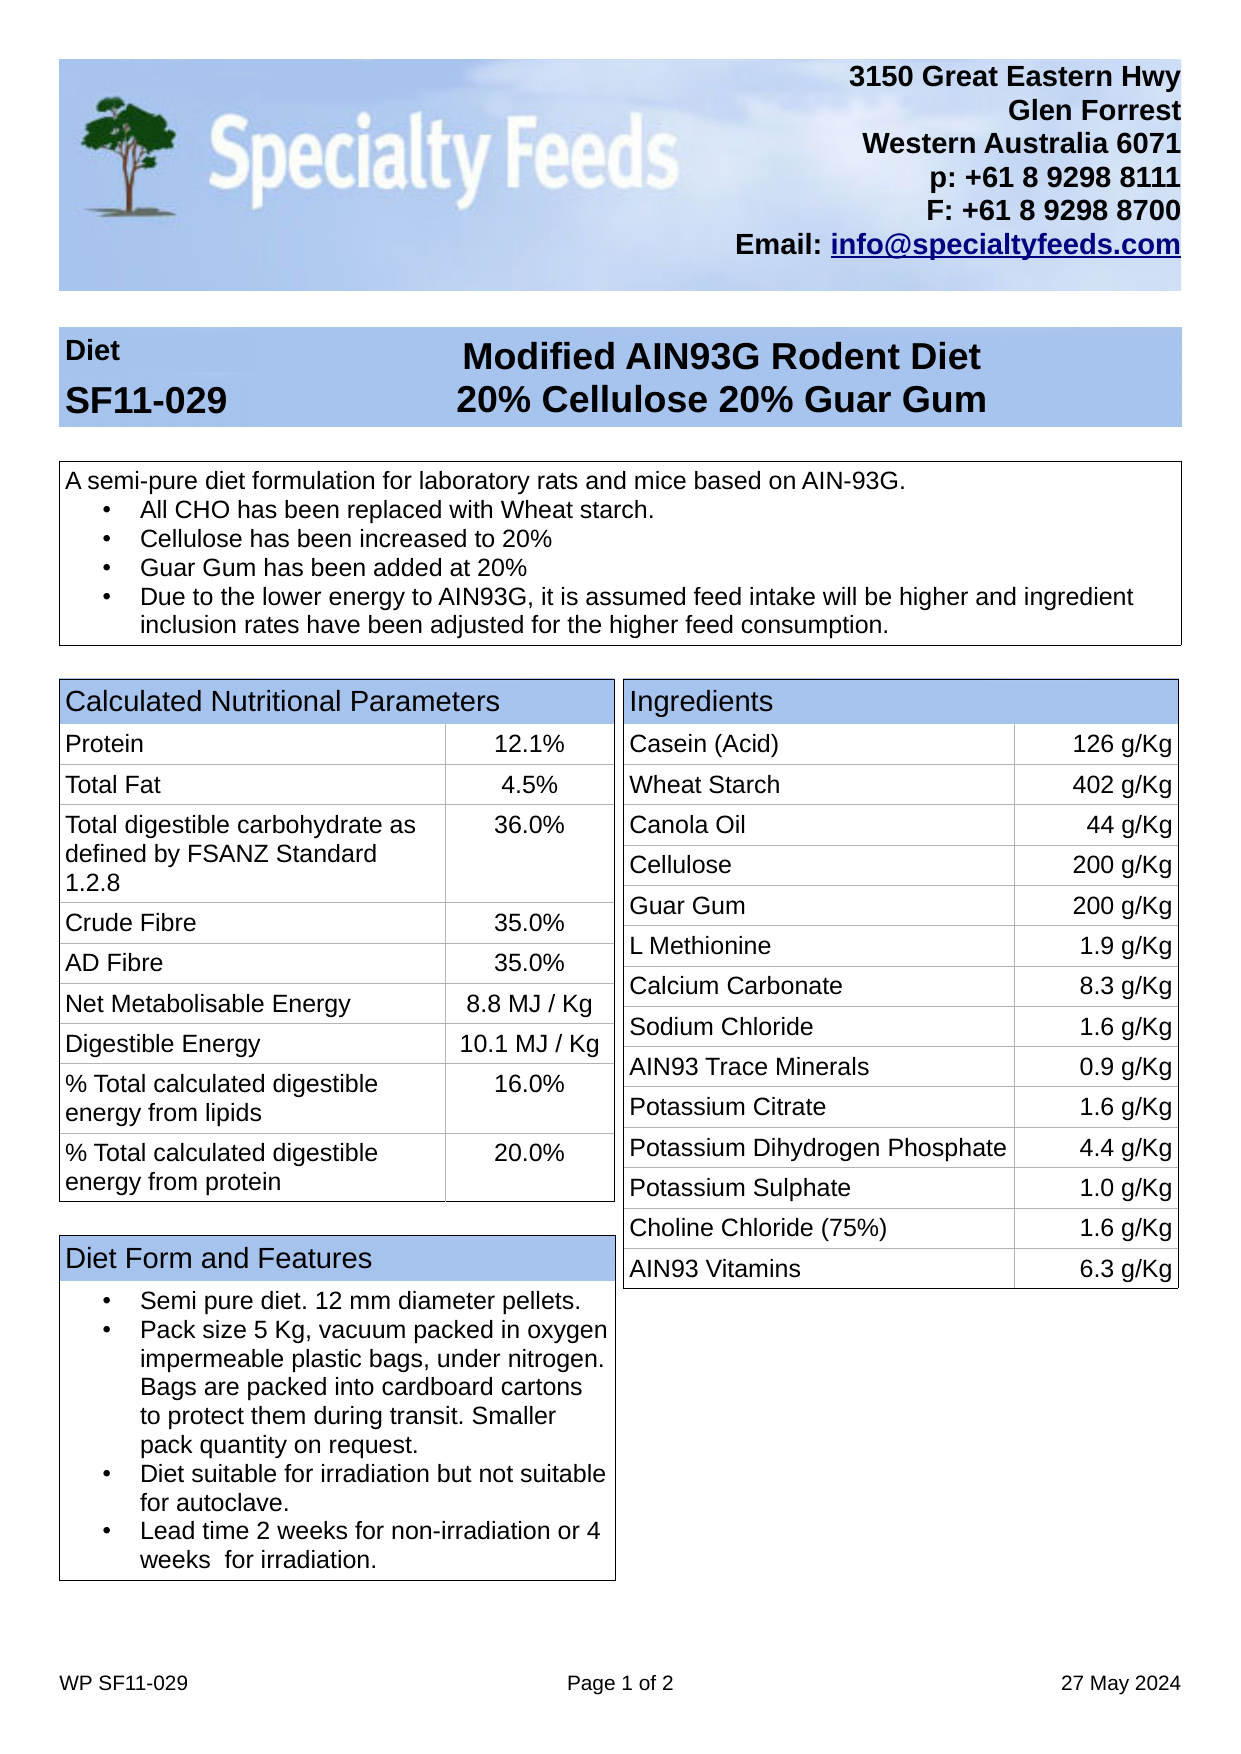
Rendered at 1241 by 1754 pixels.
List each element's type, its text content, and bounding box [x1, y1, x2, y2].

table_cell Cellulose [624, 846, 1014, 885]
table_cell Semi pure diet. 12 mm diameter pellets. Pack size 5 Kg, vacuum packed in oxygen impermeable plastic bags, under nitrogen. Bags are packed into cardboard cartons to protect them during transit. Smaller pack quantity on request. Diet suitable for irradiation but not suitable for autoclave. Lead time 2 weeks for non-irradiation or 4 weeks for irradiation. [60, 1280, 615, 1579]
table_cell % Total calculated digestible energy from protein [60, 1134, 445, 1201]
table_header Ingredients [624, 680, 1178, 724]
table_cell Sodium Chloride [624, 1007, 1014, 1046]
table_cell 8.3 g/Kg [1015, 967, 1178, 1006]
table_header Calculated Nutritional Parameters [60, 680, 614, 724]
table_cell 200 g/Kg [1015, 846, 1178, 885]
table_cell Potassium Dihydrogen Phosphate [624, 1128, 1014, 1167]
table_cell 1.6 g/Kg [1015, 1209, 1178, 1248]
table_cell Canola Oil [624, 805, 1014, 844]
table_cell Total Fat [60, 765, 445, 804]
picture [59, 59, 1182, 291]
table_cell 200 g/Kg [1015, 886, 1178, 925]
table_cell Potassium Sulphate [624, 1168, 1014, 1207]
table_cell Crude Fibre [60, 903, 445, 942]
table_cell Choline Chloride (75%) [624, 1209, 1014, 1248]
table_cell Guar Gum [624, 886, 1014, 925]
table_cell 1.9 g/Kg [1015, 926, 1178, 966]
table_cell 10.1 MJ / Kg [446, 1024, 614, 1063]
table_cell 35.0% [446, 944, 614, 983]
table_header Diet [59, 328, 262, 372]
table_cell 402 g/Kg [1015, 765, 1178, 804]
table_cell 4.4 g/Kg [1015, 1128, 1178, 1167]
table_cell 12.1% [446, 724, 614, 764]
table_cell Digestible Energy [60, 1024, 445, 1063]
table_cell 4.5% [446, 765, 614, 804]
table_cell 36.0% [446, 805, 614, 902]
table_cell 8.8 MJ / Kg [446, 984, 614, 1023]
table_cell AD Fibre [60, 944, 445, 983]
table_cell Total digestible carbohydrate as defined by FSANZ Standard 1.2.8 [60, 805, 445, 902]
table_cell 6.3 g/Kg [1015, 1249, 1178, 1288]
table_cell AIN93 Trace Minerals [624, 1047, 1014, 1086]
table_cell Calcium Carbonate [624, 967, 1014, 1006]
table_cell AIN93 Vitamins [624, 1249, 1014, 1288]
table_header Modified AIN93G Rodent Diet 20% Cellulose 20% Guar Gum [262, 328, 1181, 427]
table_cell % Total calculated digestible energy from lipids [60, 1064, 445, 1132]
table_cell 1.6 g/Kg [1015, 1007, 1178, 1046]
table_cell 44 g/Kg [1015, 805, 1178, 844]
table_cell L Methionine [624, 926, 1014, 966]
table_cell Net Metabolisable Energy [60, 984, 445, 1023]
table_header A semi-pure diet formulation for laboratory rats and mice based on AIN-93G. All CHO has been replaced with Wheat starch. Cellulose has been increased to 20% Guar Gum has been added at 20% Due to the lower energy to AIN93G, it is assumed feed intake will be higher and ingredient inclusion rates have been adjusted for the higher feed consumption. [60, 462, 1181, 645]
table_cell 35.0% [446, 903, 614, 942]
table_cell Casein (Acid) [624, 724, 1014, 764]
table_cell 20.0% [446, 1134, 614, 1201]
table_cell SF11-029 [59, 373, 262, 427]
table_cell Protein [60, 724, 445, 764]
table_cell Wheat Starch [624, 765, 1014, 804]
table_cell 0.9 g/Kg [1015, 1047, 1178, 1086]
table_cell 1.0 g/Kg [1015, 1168, 1178, 1207]
table_cell Potassium Citrate [624, 1087, 1014, 1127]
table_cell 1.6 g/Kg [1015, 1087, 1178, 1127]
table_header Diet Form and Features [60, 1236, 615, 1280]
table_cell 126 g/Kg [1015, 724, 1178, 764]
table_cell 16.0% [446, 1064, 614, 1132]
